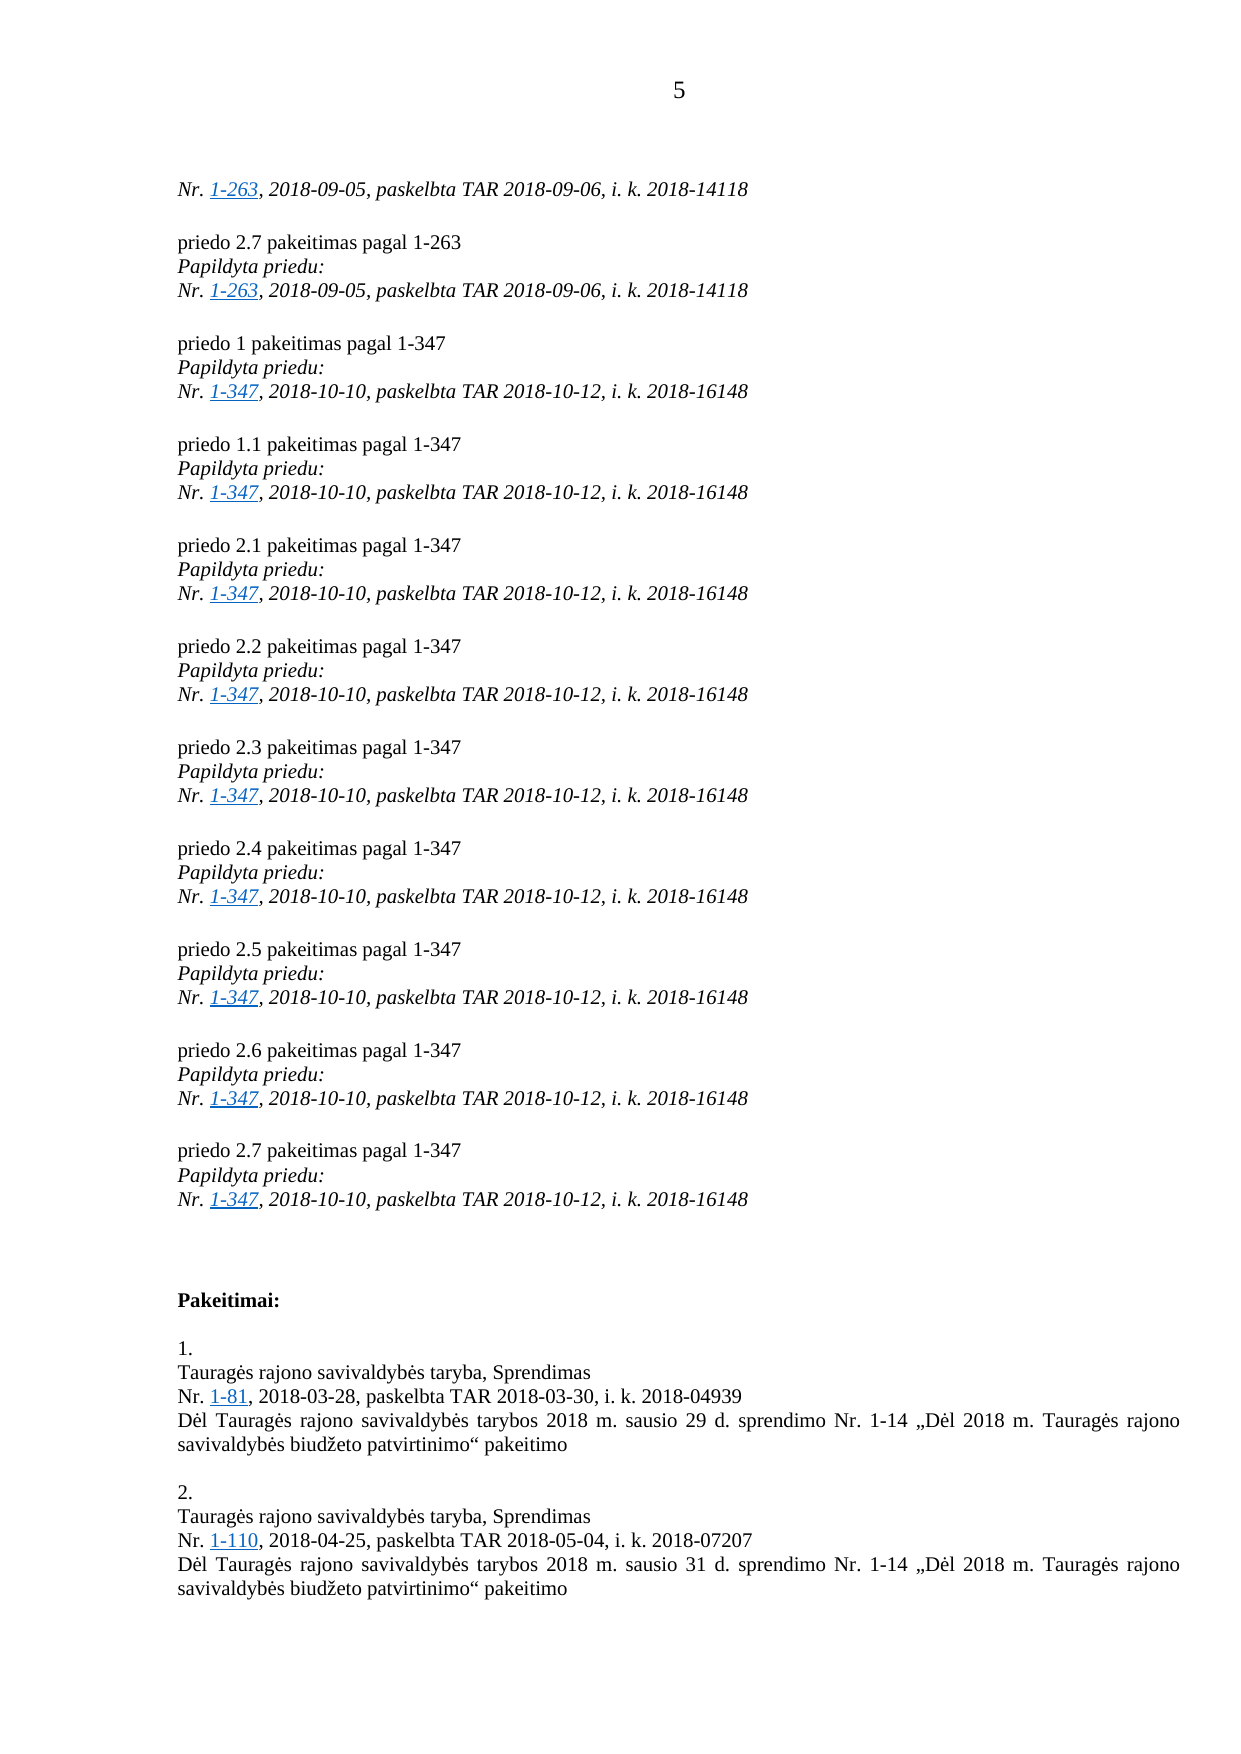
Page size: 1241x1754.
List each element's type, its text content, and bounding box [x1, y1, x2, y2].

text Papildyta priedu: [177, 860, 1181, 884]
text priedo 2.7 pakeitimas pagal 1-347 [177, 1138, 1181, 1162]
text Nr. 1-110, 2018-04-25, paskelbta TAR 2018-05-04, i. k. 2018-07207 [177, 1528, 1181, 1552]
text Tauragės rajono savivaldybės taryba, Sprendimas [177, 1360, 1181, 1384]
text priedo 1.1 pakeitimas pagal 1-347 [177, 432, 1181, 456]
text Papildyta priedu: [177, 355, 1181, 379]
text Papildyta priedu: [177, 1062, 1181, 1086]
text Papildyta priedu: [177, 456, 1181, 480]
text Papildyta priedu: [177, 961, 1181, 985]
text Papildyta priedu: [177, 557, 1181, 581]
text Dėl Tauragės rajono savivaldybės tarybos 2018 m. sausio 29 d. sprendimo Nr. 1-14 „Dėl 2018 m. Tauragės rajono savivaldybės biudžeto patvirtinimo“ pakeitimo [177, 1408, 1181, 1456]
text Nr. 1-263, 2018-09-05, paskelbta TAR 2018-09-06, i. k. 2018-14118 [177, 278, 1181, 302]
text priedo 2.4 pakeitimas pagal 1-347 [177, 836, 1181, 860]
text Tauragės rajono savivaldybės taryba, Sprendimas [177, 1504, 1181, 1528]
text Nr. 1-347, 2018-10-10, paskelbta TAR 2018-10-12, i. k. 2018-16148 [177, 985, 1181, 1009]
text Nr. 1-347, 2018-10-10, paskelbta TAR 2018-10-12, i. k. 2018-16148 [177, 480, 1181, 504]
text priedo 2.5 pakeitimas pagal 1-347 [177, 937, 1181, 961]
text Nr. 1-347, 2018-10-10, paskelbta TAR 2018-10-12, i. k. 2018-16148 [177, 1086, 1181, 1110]
text Nr. 1-347, 2018-10-10, paskelbta TAR 2018-10-12, i. k. 2018-16148 [177, 783, 1181, 807]
text priedo 2.1 pakeitimas pagal 1-347 [177, 533, 1181, 557]
text priedo 2.6 pakeitimas pagal 1-347 [177, 1037, 1181, 1062]
text Nr. 1-347, 2018-10-10, paskelbta TAR 2018-10-12, i. k. 2018-16148 [177, 682, 1181, 706]
text priedo 2.2 pakeitimas pagal 1-347 [177, 634, 1181, 658]
text Nr. 1-347, 2018-10-10, paskelbta TAR 2018-10-12, i. k. 2018-16148 [177, 884, 1181, 908]
text Nr. 1-347, 2018-10-10, paskelbta TAR 2018-10-12, i. k. 2018-16148 [177, 379, 1181, 403]
text Papildyta priedu: [177, 1162, 1181, 1187]
text Dėl Tauragės rajono savivaldybės tarybos 2018 m. sausio 31 d. sprendimo Nr. 1-14 „Dėl 2018 m. Tauragės rajono savivaldybės biudžeto patvirtinimo“ pakeitimo [177, 1552, 1181, 1600]
text priedo 2.3 pakeitimas pagal 1-347 [177, 735, 1181, 759]
text Nr. 1-347, 2018-10-10, paskelbta TAR 2018-10-12, i. k. 2018-16148 [177, 1187, 1181, 1211]
text 1. [177, 1336, 1181, 1360]
text Pakeitimai: [177, 1287, 1181, 1312]
text Nr. 1-81, 2018-03-28, paskelbta TAR 2018-03-30, i. k. 2018-04939 [177, 1384, 1181, 1408]
text Papildyta priedu: [177, 658, 1181, 682]
text priedo 2.7 pakeitimas pagal 1-263 [177, 230, 1181, 254]
text Papildyta priedu: [177, 254, 1181, 278]
text 2. [177, 1480, 1181, 1504]
text Nr. 1-347, 2018-10-10, paskelbta TAR 2018-10-12, i. k. 2018-16148 [177, 581, 1181, 605]
text Nr. 1-263, 2018-09-05, paskelbta TAR 2018-09-06, i. k. 2018-14118 [177, 177, 1181, 201]
text Papildyta priedu: [177, 759, 1181, 783]
text priedo 1 pakeitimas pagal 1-347 [177, 331, 1181, 355]
